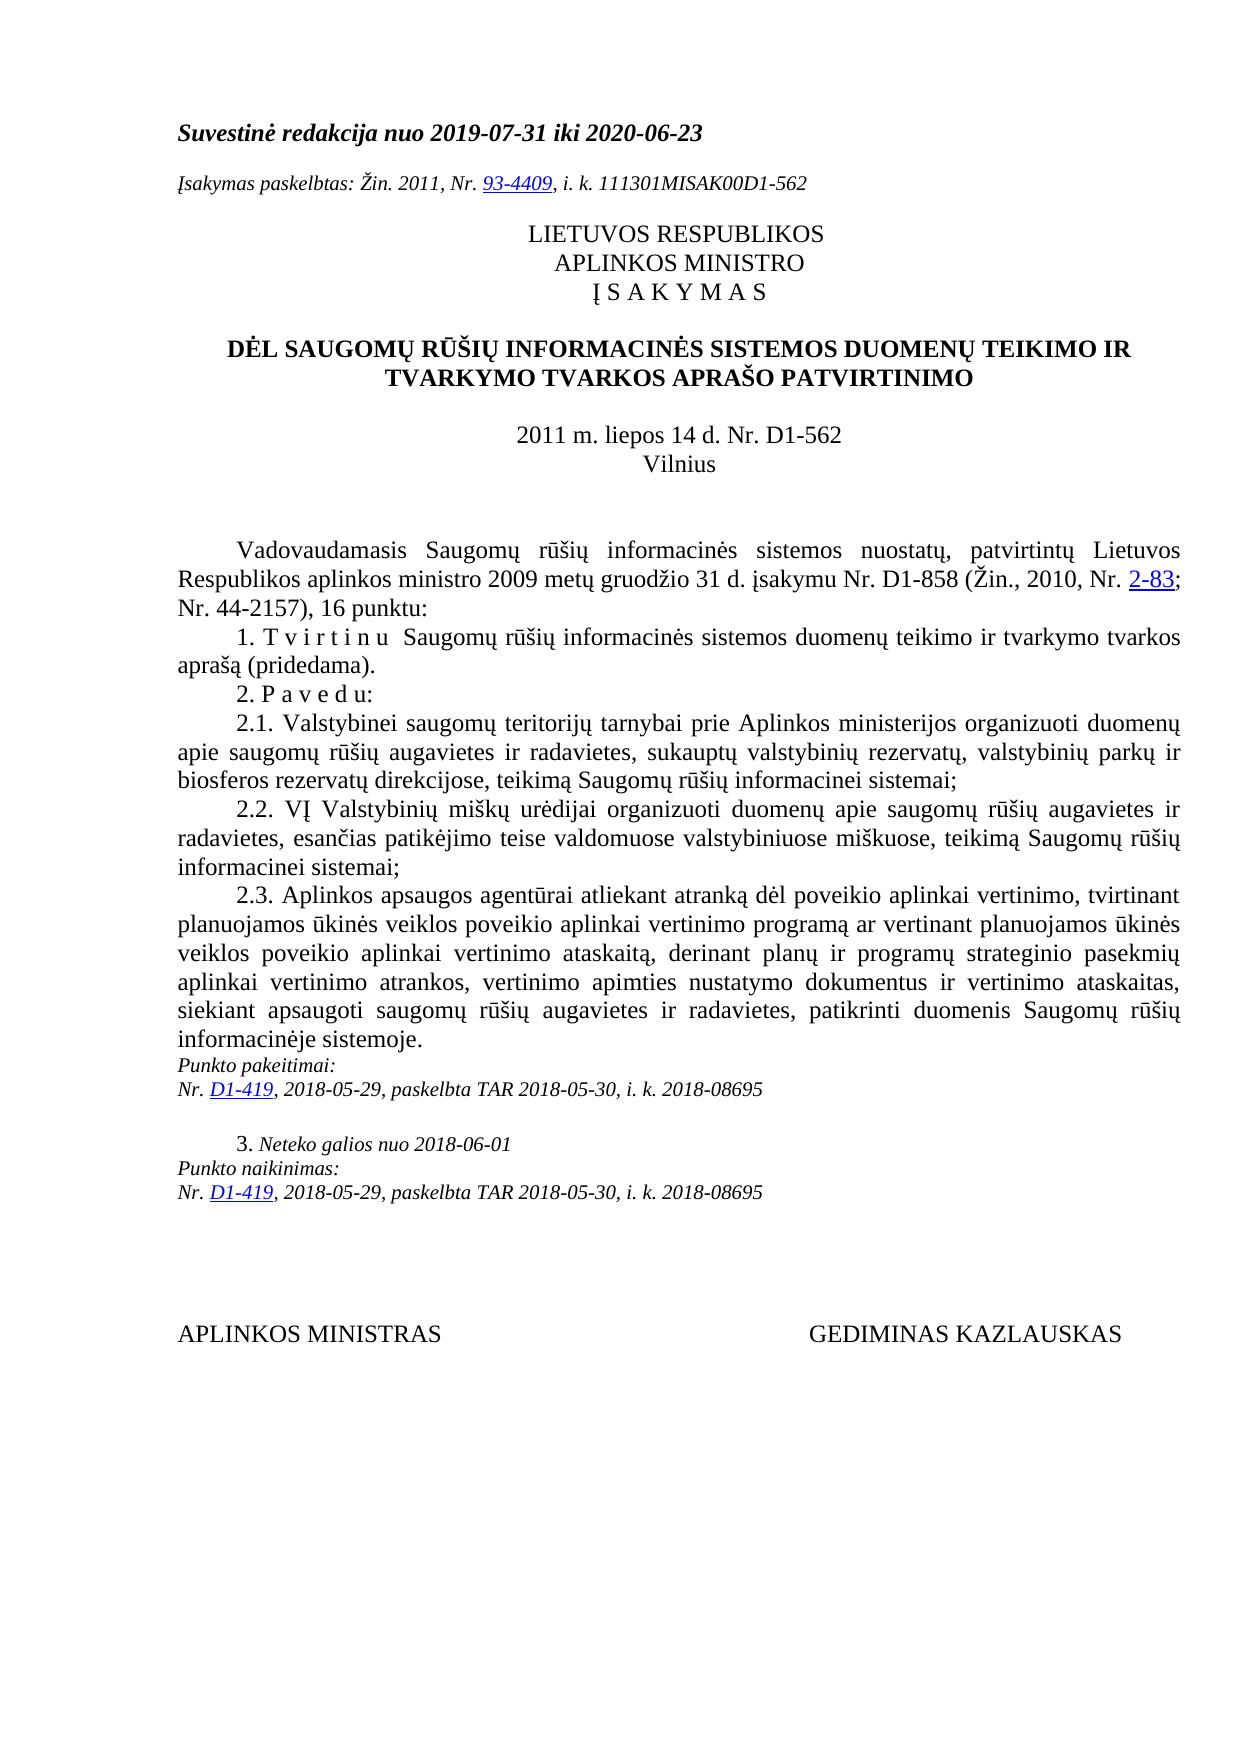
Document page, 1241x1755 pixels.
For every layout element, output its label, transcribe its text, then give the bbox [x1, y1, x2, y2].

text Įsakymas paskelbtas: Žin. 2011, Nr. 93-4409, i. k. 111301MISAK00D1-562 [177, 171, 1181, 195]
text 3. Neteko galios nuo 2018-06-01 [177, 1130, 1181, 1156]
text Vilnius [177, 449, 1181, 478]
text 2011 m. liepos 14 d. Nr. D1-562 [177, 420, 1181, 449]
text 2.2. VĮ Valstybinių miškų urėdijai organizuoti duomenų apie saugomų rūšių augavietes ir radavietes, esančias patikėjimo teise valdomuose valstybiniuose miškuose, teikimą Saugomų rūšių informacinei sistemai; [177, 794, 1181, 880]
text DĖL SAUGOMŲ RŪŠIŲ INFORMACINĖS SISTEMOS DUOMENŲ TEIKIMO IR TVARKYMO TVARKOS APRAŠO PATVIRTINIMO [177, 334, 1181, 392]
text 2.3. Aplinkos apsaugos agentūrai atliekant atranką dėl poveikio aplinkai vertinimo, tvirtinant planuojamos ūkinės veiklos poveikio aplinkai vertinimo programą ar vertinant planuojamos ūkinės veiklos poveikio aplinkai vertinimo ataskaitą, derinant planų ir programų strateginio pasekmių aplinkai vertinimo atrankos, vertinimo apimties nustatymo dokumentus ir vertinimo ataskaitas, siekiant apsaugoti saugomų rūšių augavietes ir radavietes, patikrinti duomenis Saugomų rūšių informacinėje sistemoje. [177, 880, 1181, 1053]
text Nr. D1-419, 2018-05-29, paskelbta TAR 2018-05-30, i. k. 2018-08695 [177, 1077, 1181, 1101]
text 2. Pavedu: [177, 679, 1181, 708]
text 1. Tvirtinu Saugomų rūšių informacinės sistemos duomenų teikimo ir tvarkymo tvarkos aprašą (pridedama). [177, 622, 1181, 679]
text LIETUVOS RESPUBLIKOS [177, 219, 1181, 248]
text Aplinkos ministras Gediminas Kazlauskas [177, 1319, 1181, 1348]
text Vadovaudamasis Saugomų rūšių informacinės sistemos nuostatų, patvirtintų Lietuvos Respublikos aplinkos ministro 2009 metų gruodžio 31 d. įsakymu Nr. D1-858 (Žin., 2010, Nr. 2-83; Nr. 44-2157), 16 punktu: [177, 535, 1181, 622]
text ĮSAKYMAS [177, 277, 1181, 305]
text Punkto naikinimas: [177, 1156, 1181, 1180]
text Punkto pakeitimai: [177, 1053, 1181, 1077]
text Nr. D1-419, 2018-05-29, paskelbta TAR 2018-05-30, i. k. 2018-08695 [177, 1180, 1181, 1204]
text APLINKOS MINISTRO [177, 248, 1181, 277]
text Suvestinė redakcija nuo 2019-07-31 iki 2020-06-23 [177, 118, 1181, 147]
text 2.1. Valstybinei saugomų teritorijų tarnybai prie Aplinkos ministerijos organizuoti duomenų apie saugomų rūšių augavietes ir radavietes, sukauptų valstybinių rezervatų, valstybinių parkų ir biosferos rezervatų direkcijose, teikimą Saugomų rūšių informacinei sistemai; [177, 708, 1181, 794]
